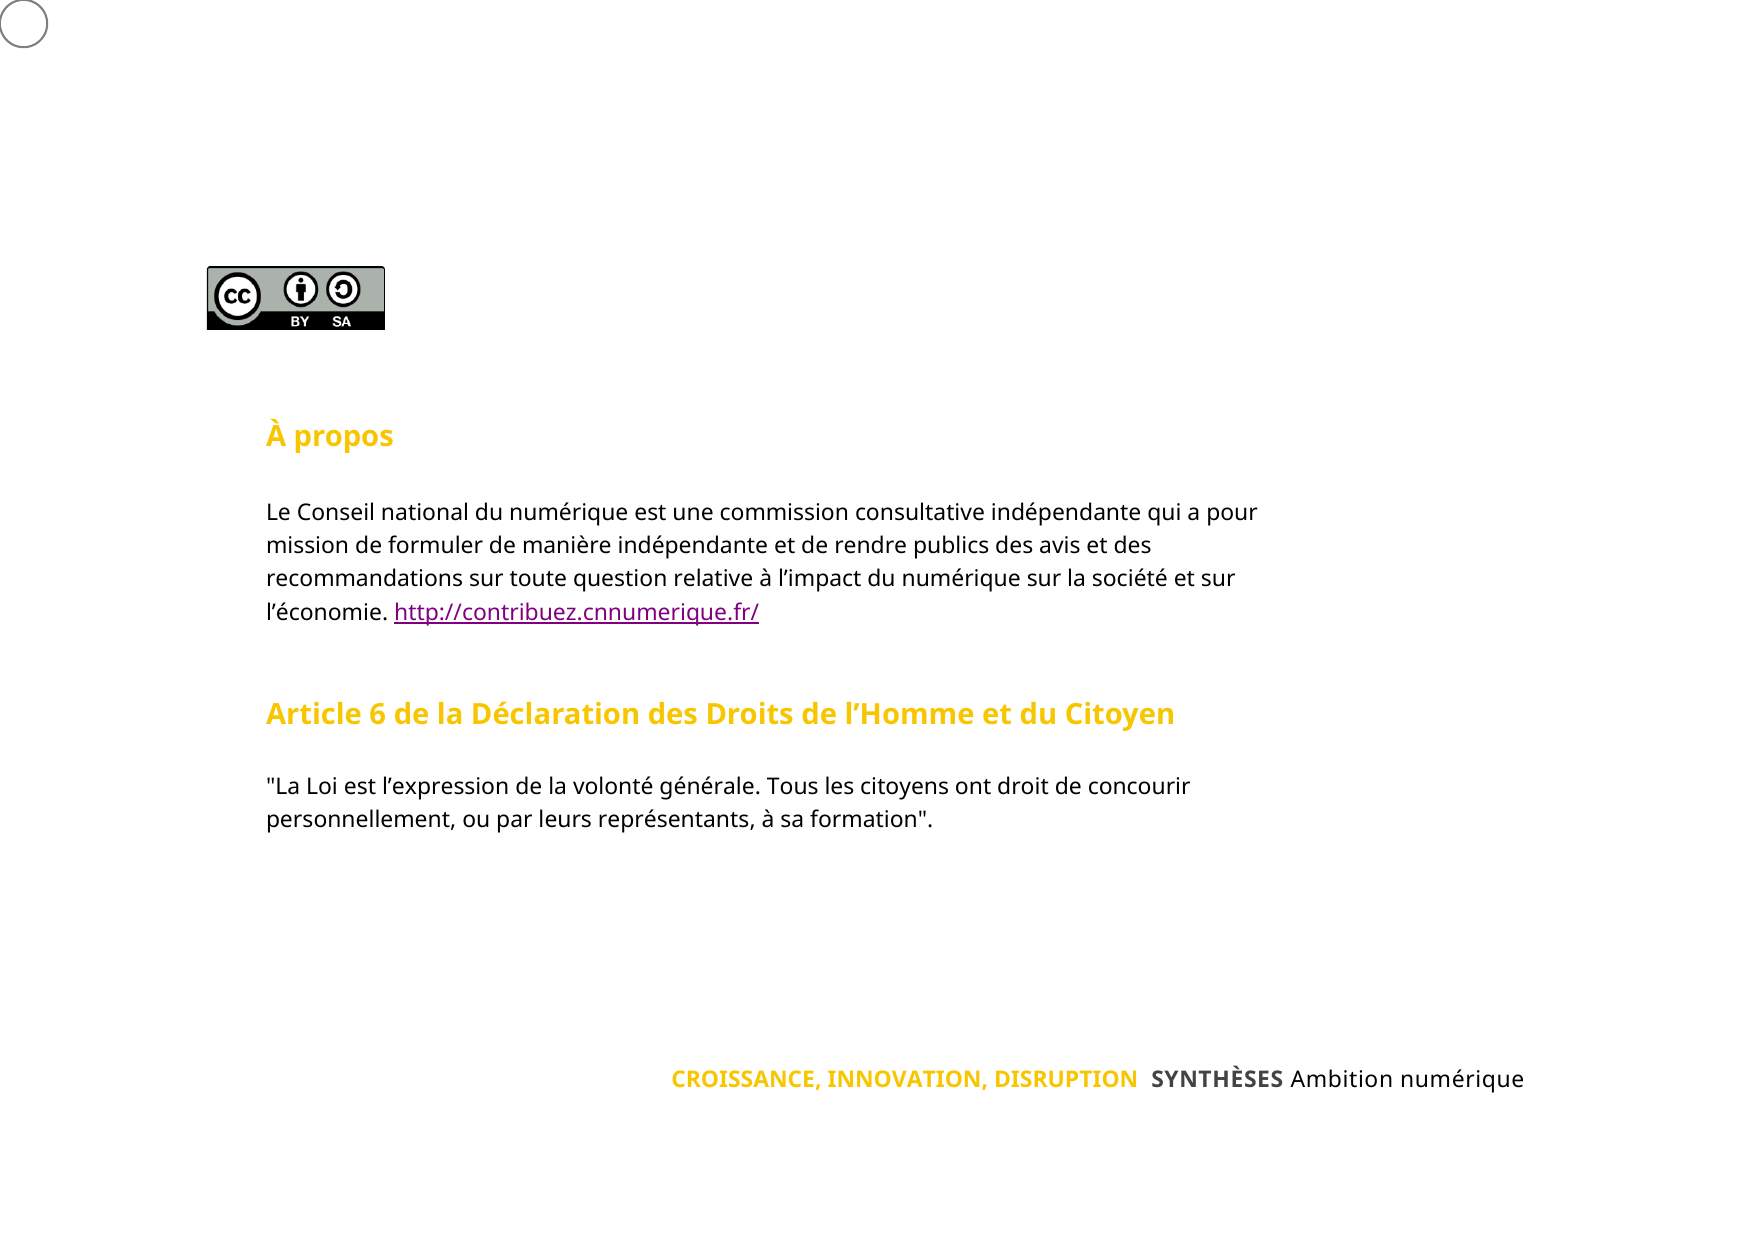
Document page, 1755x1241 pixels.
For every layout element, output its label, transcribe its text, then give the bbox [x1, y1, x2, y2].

text À propos [266, 418, 1492, 453]
text Article 6 de la Déclaration des Droits de l’Homme et du Citoyen [266, 696, 1492, 732]
text Le Conseil national du numérique est une commission consultative indépendante qui a pour mission de formuler de manière indépendante et de rendre publics des avis et des recommandations sur toute question relative à l’impact du numérique sur la société et sur l’économie. http://contribuez.cnnumerique.fr/ [266, 493, 1270, 627]
text "La Loi est l’expression de la volonté générale. Tous les citoyens ont droit de concourir personnellement, ou par leurs représentants, à sa formation". [266, 767, 1270, 834]
